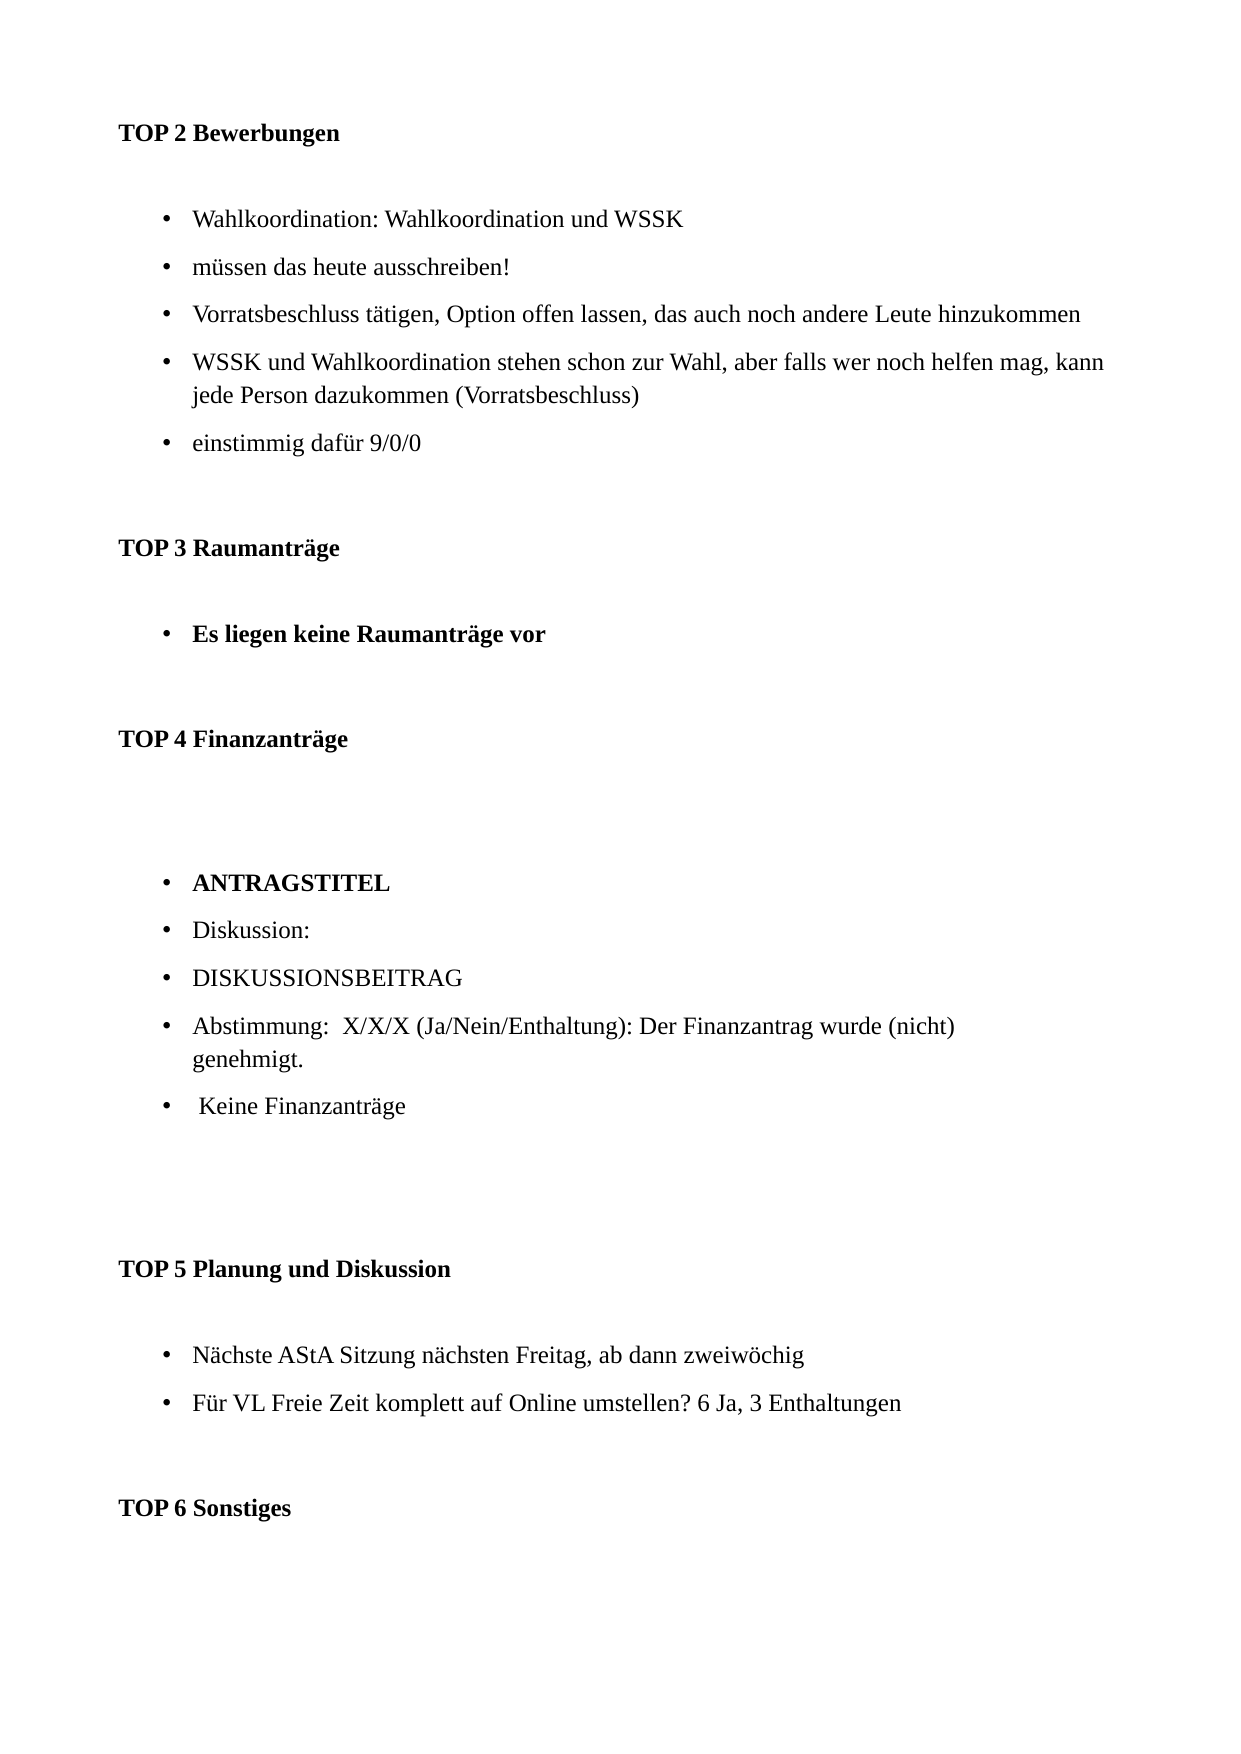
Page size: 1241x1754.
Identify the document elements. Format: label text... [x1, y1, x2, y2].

list Vorratsbeschluss tätigen, Option offen lassen, das auch noch andere Leute hinzukommen [162, 299, 1122, 328]
list Es liegen keine Raumanträge vor [162, 619, 1122, 648]
text TOP 2 Bewerbungen [118, 118, 1122, 147]
list Diskussion: [162, 916, 1122, 944]
list müssen das heute ausschreiben! [162, 252, 1122, 281]
text TOP 6 Sonstiges [118, 1493, 1122, 1522]
list ANTRAGSTITEL [162, 868, 1122, 897]
list einstimmig dafür 9/0/0 [162, 428, 1122, 457]
text TOP 3 Raumanträge [118, 533, 1122, 562]
list WSSK und Wahlkoordination stehen schon zur Wahl, aber falls wer noch helfen mag, kann jede Person dazukommen (Vorratsbeschluss) [162, 347, 1122, 409]
text TOP 5 Planung und Diskussion [118, 1254, 1122, 1283]
list DISKUSSIONSBEITRAG [162, 963, 1122, 992]
list Nächste AStA Sitzung nächsten Freitag, ab dann zweiwöchig [162, 1340, 1122, 1369]
list Keine Finanzanträge [162, 1091, 1122, 1120]
text TOP 4 Finanzanträge [118, 724, 1122, 753]
list Abstimmung: X/X/X (Ja/Nein/Enthaltung): Der Finanzantrag wurde (nicht) genehmigt. [162, 1011, 1122, 1073]
list Wahlkoordination: Wahlkoordination und WSSK [162, 204, 1122, 233]
list Für VL Freie Zeit komplett auf Online umstellen? 6 Ja, 3 Enthaltungen [162, 1388, 1122, 1417]
